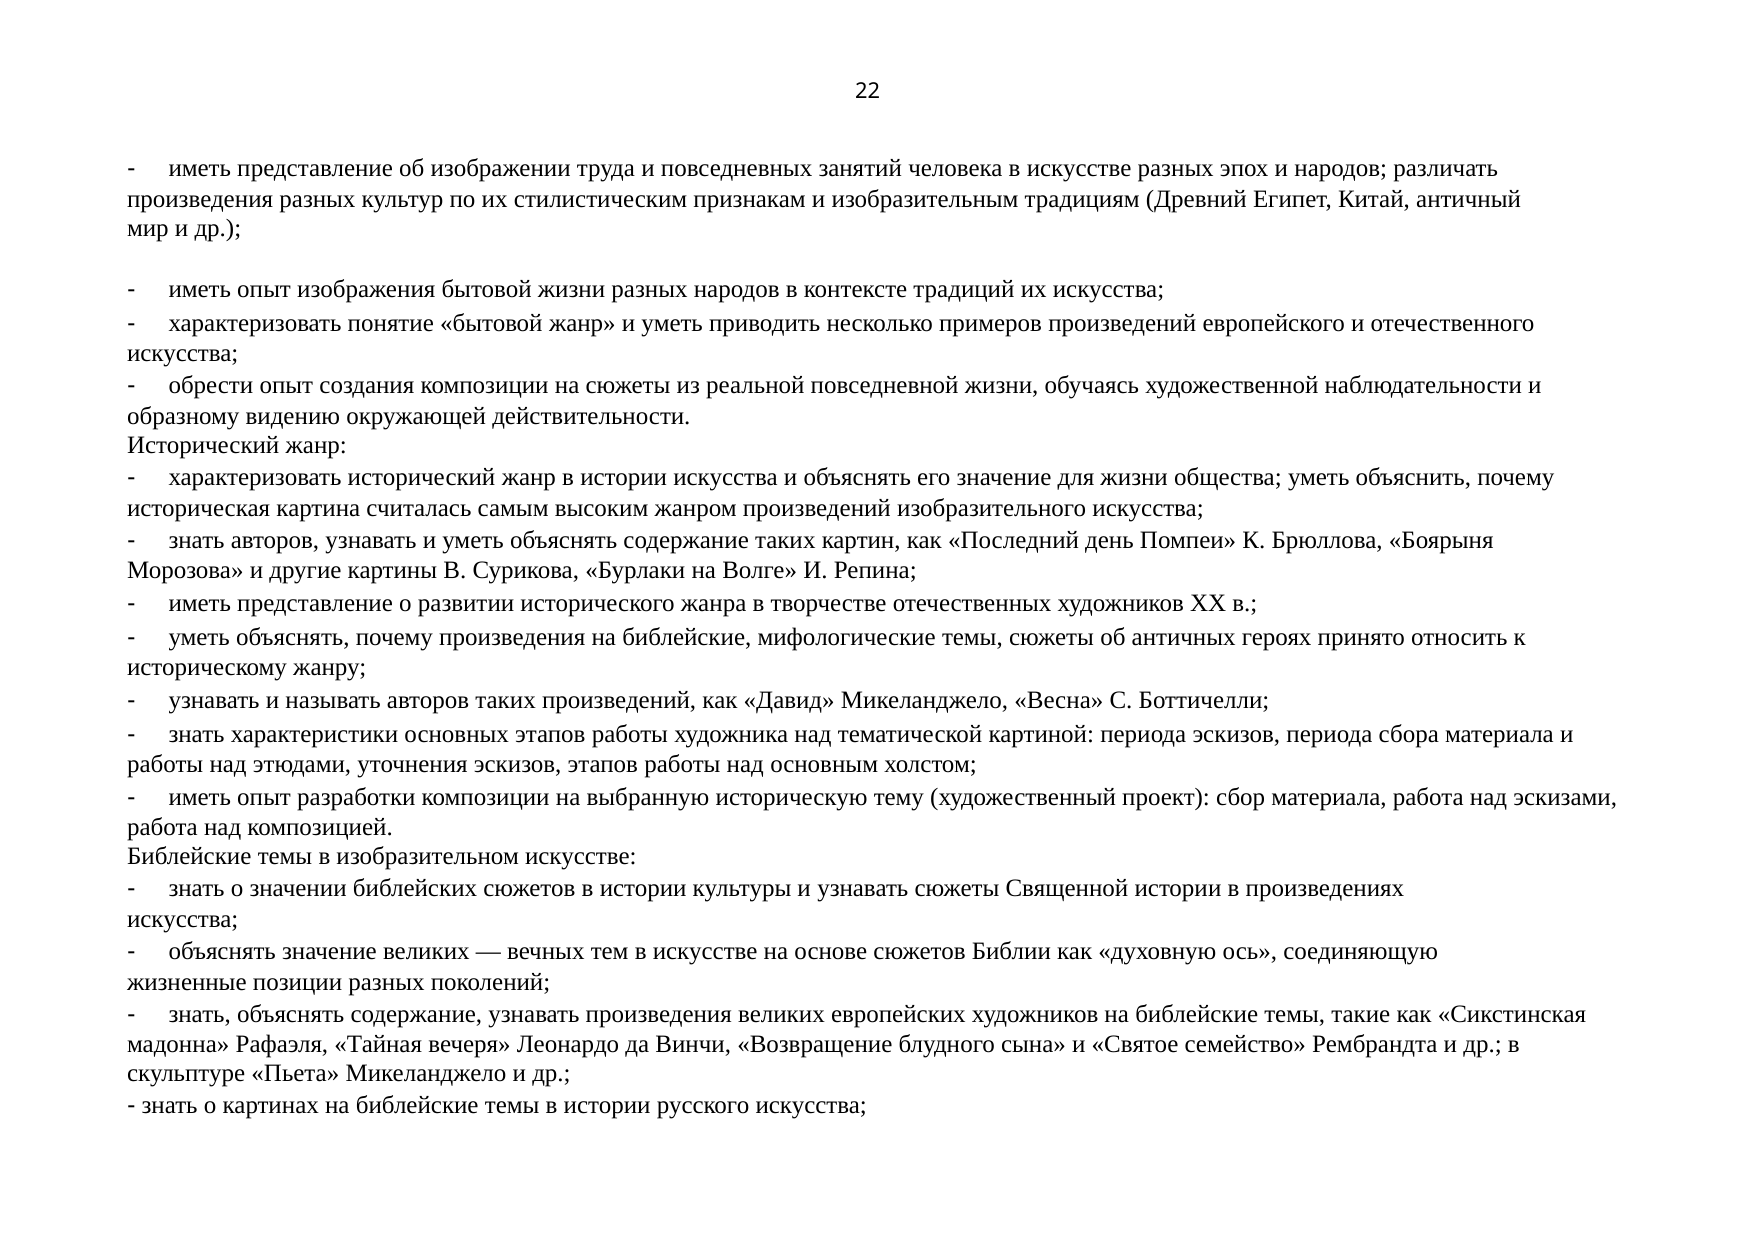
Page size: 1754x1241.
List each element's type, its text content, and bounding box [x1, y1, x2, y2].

list знать характеристики основных этапов работы художника над тематической картиной: периода эскизов, периода сбора материала и работы над этюдами, уточнения эскизов, этапов работы над основным холстом; [127, 715, 1614, 778]
list обрести опыт создания композиции на сюжеты из реальной повседневной жизни, обучаясь художественной наблюдательности и образному видению окружающей действительности. [127, 367, 1554, 430]
list характеризовать исторический жанр в истории искусства и объяснять его значение для жизни общества; уметь объяснить, почему историческая картина считалась самым высоким жанром произведений изобразительного искусства; [127, 459, 1612, 522]
list объяснять значение великих — вечных тем в искусстве на основе сюжетов Библии как «духовную ось», соединяющую жизненные позиции разных поколений; [127, 932, 1520, 995]
list знать авторов, узнавать и уметь объяснять содержание таких картин, как «Последний день Помпеи» К. Брюллова, «Боярыня Морозова» и другие картины В. Сурикова, «Бурлаки на Волге» И. Репина; [127, 522, 1597, 584]
list иметь представление об изображении труда и повседневных занятий человека в искусстве разных эпох и народов; различать произведения разных культур по их стилистическим признакам и изобразительным традициям (Древний Египет, Китай, античный мир и др.); [127, 150, 1564, 242]
list узнавать и называть авторов таких произведений, как «Давид» Микеланджело, «Весна» С. Боттичелли; [127, 681, 1620, 715]
list иметь опыт изображения бытовой жизни разных народов в контексте традиций их искусства; [127, 270, 1562, 304]
text Библейские темы в изобразительном искусстве: [127, 841, 1635, 870]
list знать, объяснять содержание, узнавать произведения великих европейских художников на библейские темы, такие как «Сикстинская мадонна» Рафаэля, «Тайная вечеря» Леонардо да Винчи, «Возвращение блудного сына» и «Святое семейство» Рембрандта и др.; в скульптуре «Пьета» Микеланджело и др.; [127, 995, 1612, 1087]
list знать о значении библейских сюжетов в истории культуры и узнавать сюжеты Священной истории в произведениях искусства; [127, 870, 1520, 932]
list характеризовать понятие «бытовой жанр» и уметь приводить несколько примеров произведений европейского и отечественного искусства; [127, 304, 1562, 367]
list знать о картинах на библейские темы в истории русского искусства; [127, 1087, 1635, 1121]
list иметь опыт разработки композиции на выбранную историческую тему (художественный проект): сбор материала, работа над эскизами, работа над композицией. [127, 778, 1635, 841]
list уметь объяснять, почему произведения на библейские, мифологические темы, сюжеты об античных героях принято относить к историческому жанру; [127, 618, 1610, 681]
list иметь представление о развитии исторического жанра в творчестве отечественных художников ХХ в.; [127, 584, 1566, 618]
text Исторический жанр: [127, 430, 1635, 459]
